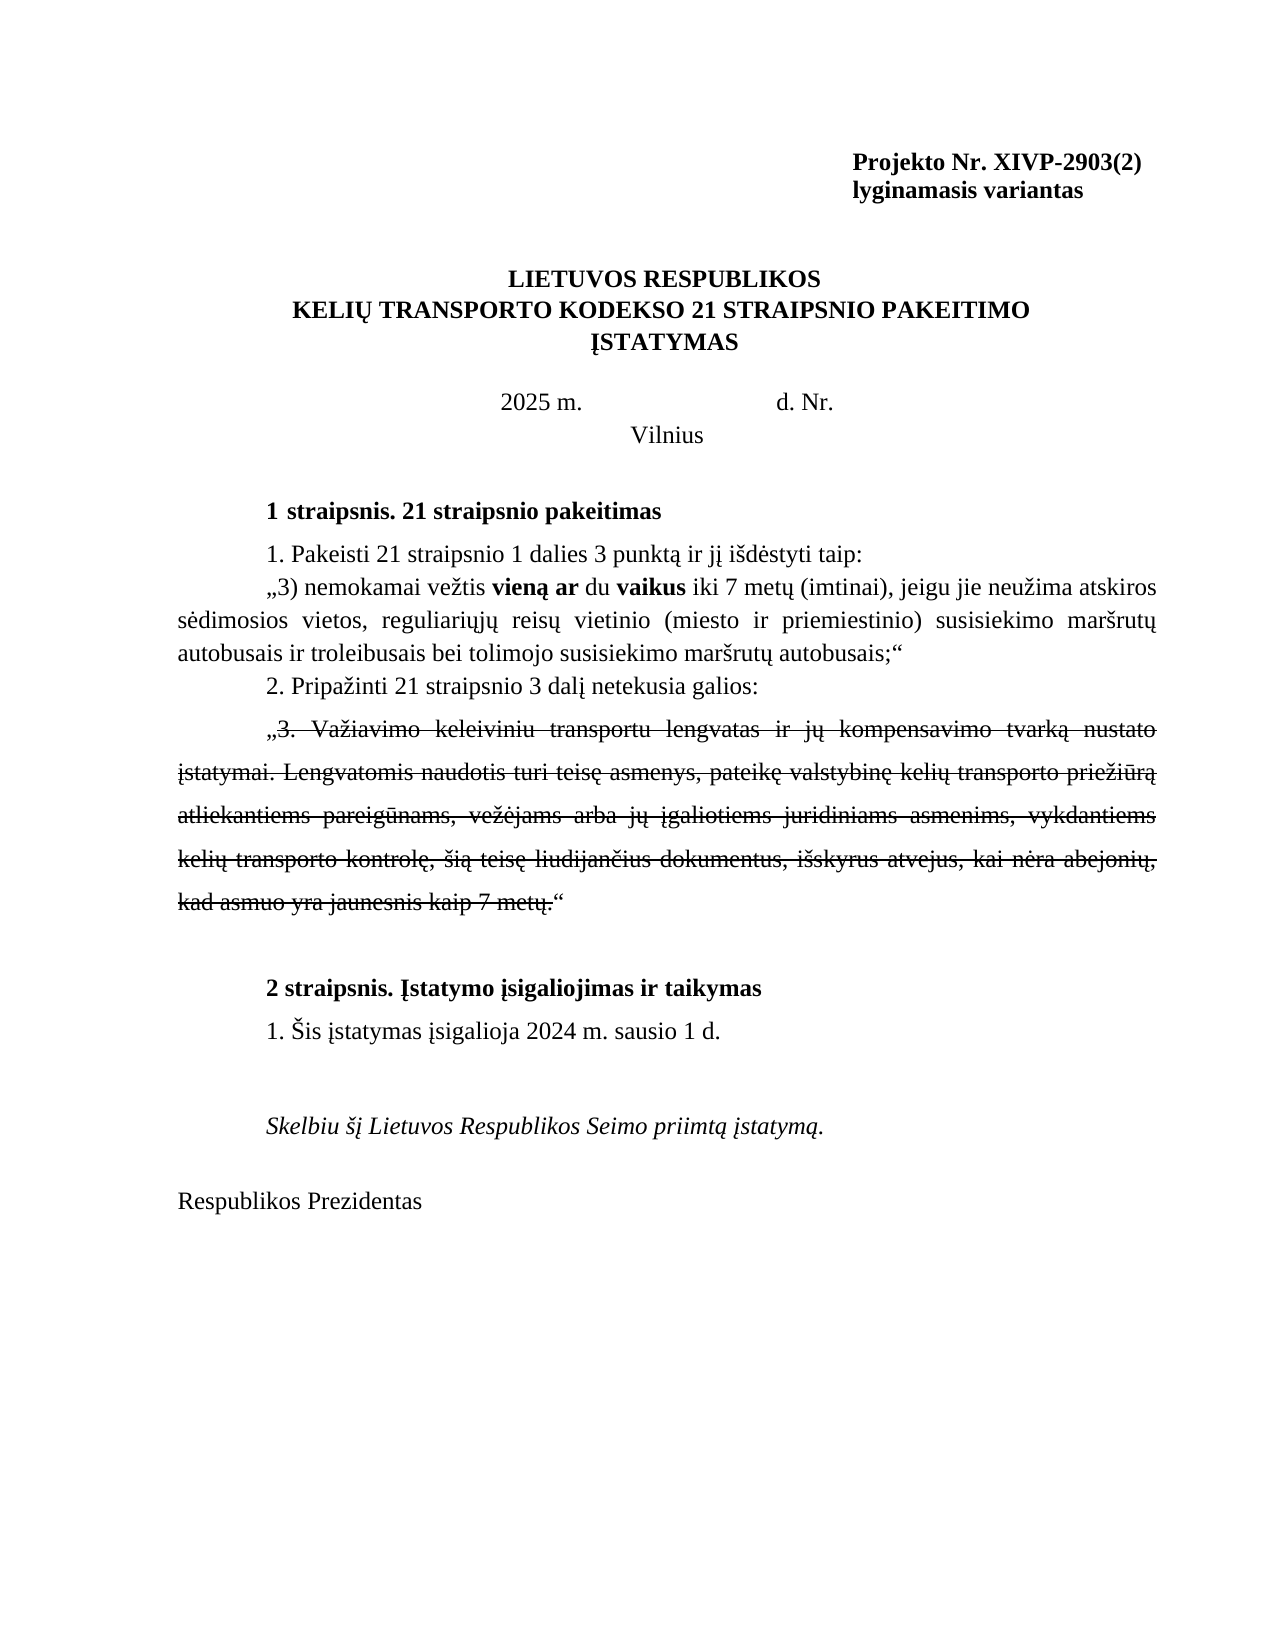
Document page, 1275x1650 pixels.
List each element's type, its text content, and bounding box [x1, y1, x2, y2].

text Projekto Nr. XIVP-2903(2) [777, 147, 1152, 176]
text „3. Važiavimo keleiviniu transportu lengvatas ir jų kompensavimo tvarką nustato įstatymai. Lengvatomis naudotis turi teisę asmenys, pateikę valstybinę kelių transporto priežiūrą atliekantiems pareigūnams, vežėjams arba jų įgaliotiems juridiniams asmenims, vykdantiems kelių transporto kontrolę, šią teisę liudijančius dokumentus, išskyrus atvejus, kai nėra abejonių, kad asmuo yra jaunesnis kaip 7 metų.“ [177, 774, 1157, 859]
text Respublikos Prezidentas [177, 1177, 1152, 1215]
text Vilnius [177, 420, 1157, 449]
text 2. Pripažinti 21 straipsnio 3 dalį netekusia galios: [177, 671, 1157, 700]
text 1. Šis įstatymas įsigalioja 2024 m. sausio 1 d. [177, 1016, 1157, 1045]
text „3) nemokamai vežtis vieną ar du vaikus iki 7 metų (imtinai), jeigu jie neužima atskiros sėdimosios vietos, reguliariųjų reisų vietinio (miesto ir priemiestinio) susisiekimo maršrutų autobusais ir troleibusais bei tolimojo susisiekimo maršrutų autobusais;“ [177, 572, 1157, 667]
text ĮSTATYMAS [177, 324, 1152, 356]
text LIETUVOS RESPUBLIKOS [177, 262, 1152, 293]
text lyginamasis variantas [777, 176, 1152, 204]
list straipsnis. 21 straipsnio pakeitimas [177, 496, 1157, 525]
text „3. Važiavimo keleiviniu transportu lengvatas ir jų kompensavimo tvarką nustato įstatymai. Lengvatomis naudotis turi teisę asmenys, pateikę valstybinę kelių transporto priežiūrą atliekantiems pareigūnams, vežėjams arba jų įgaliotiems juridiniams asmenims, vykdantiems kelių transporto kontrolę, šią teisę liudijančius dokumentus, išskyrus atvejus, kai nėra abejonių, kad asmuo yra jaunesnis kaip 7 metų.“ [177, 714, 1157, 773]
text „3. Važiavimo keleiviniu transportu lengvatas ir jų kompensavimo tvarką nustato įstatymai. Lengvatomis naudotis turi teisę asmenys, pateikę valstybinę kelių transporto priežiūrą atliekantiems pareigūnams, vežėjams arba jų įgaliotiems juridiniams asmenims, vykdantiems kelių transporto kontrolę, šią teisę liudijančius dokumentus, išskyrus atvejus, kai nėra abejonių, kad asmuo yra jaunesnis kaip 7 metų.“ [177, 860, 1157, 916]
text Skelbiu šį Lietuvos Respublikos Seimo priimtą įstatymą. [177, 1102, 1152, 1140]
text 2 straipsnis. Įstatymo įsigaliojimas ir taikymas [177, 973, 1157, 1002]
text 1. Pakeisti 21 straipsnio 1 dalies 3 punktą ir jį išdėstyti taip: [177, 539, 1157, 568]
text 2025 m. d. Nr. [177, 387, 1157, 416]
text KELIŲ TRANSPORTO KODEKSO 21 STRAIPSNIO PAKEITIMO [177, 293, 1152, 324]
